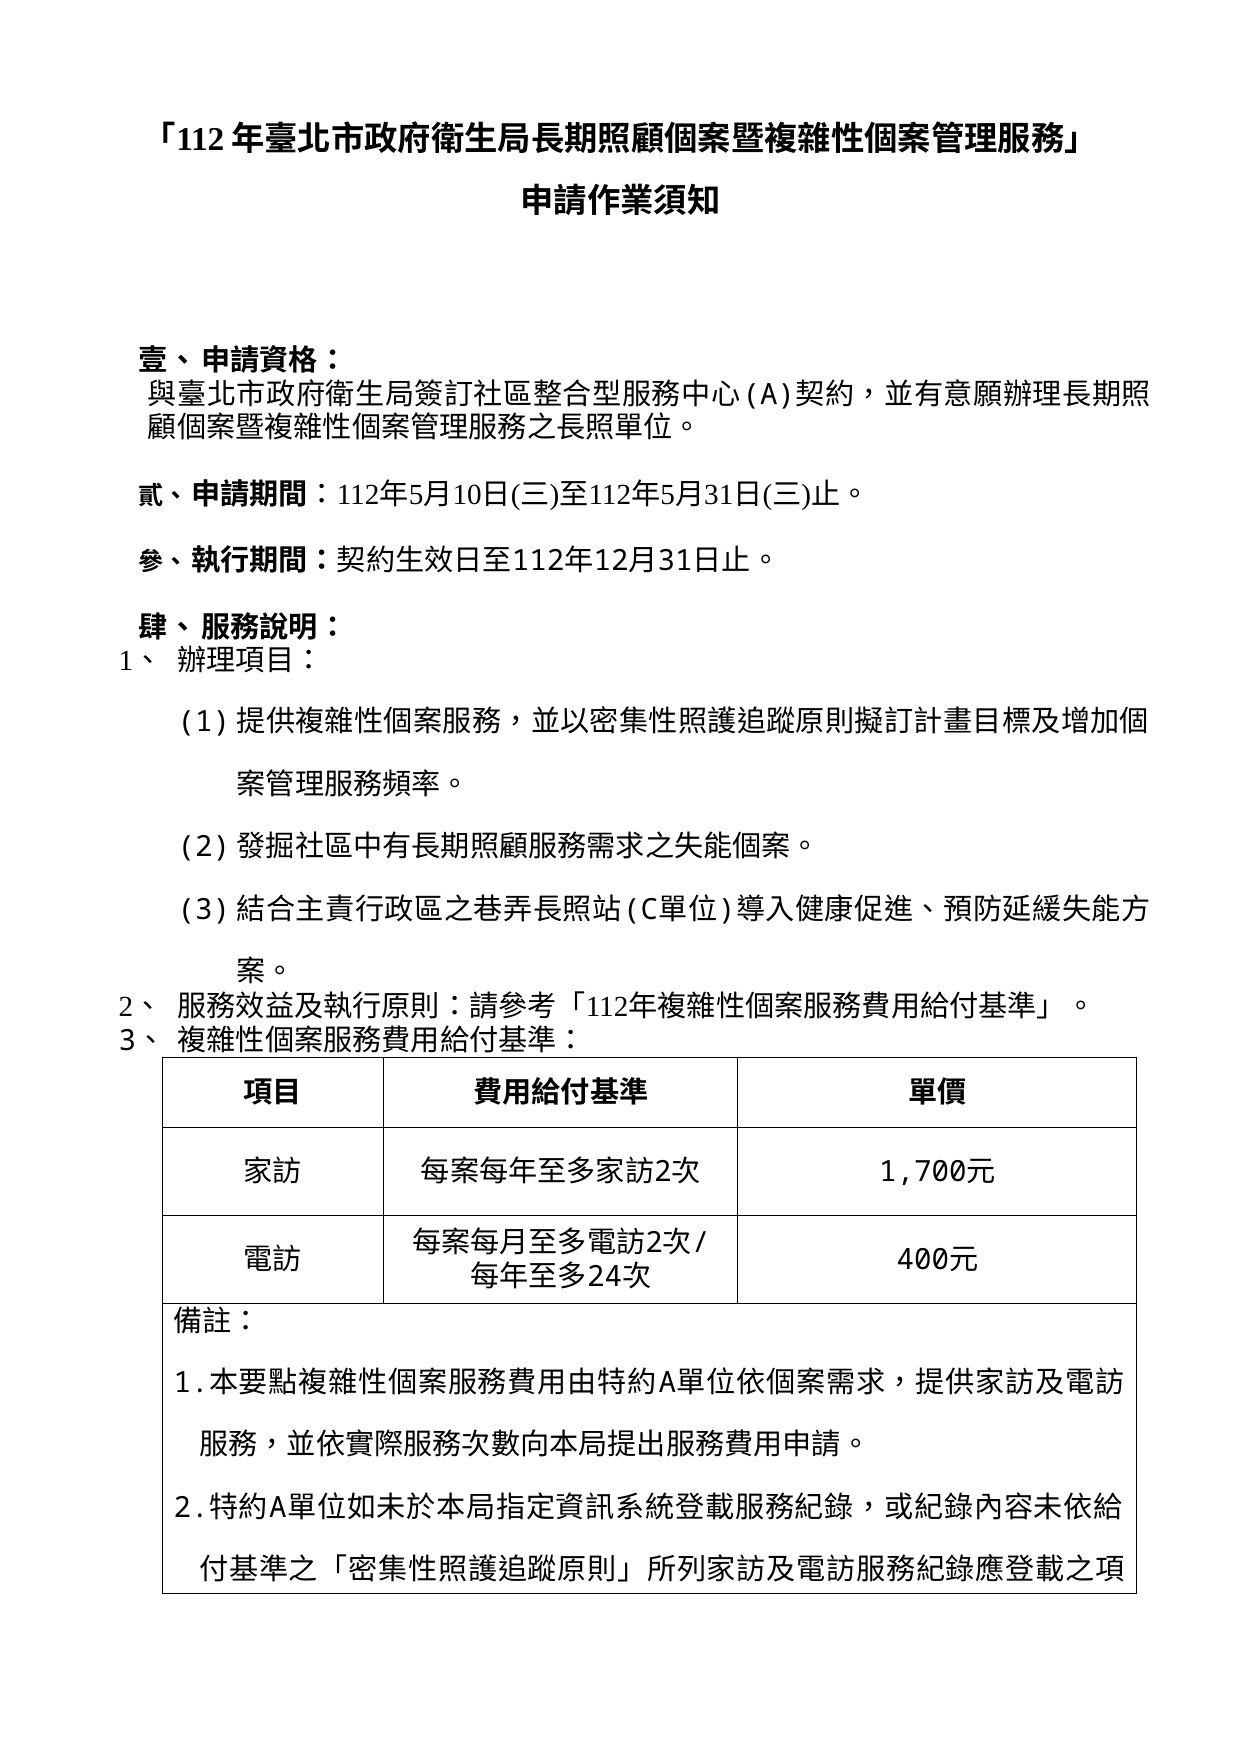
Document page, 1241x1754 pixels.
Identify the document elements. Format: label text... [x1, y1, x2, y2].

list 發掘社區中有長期照顧服務需求之失能個案。 [177, 802, 1152, 865]
list 結合主責行政區之巷弄長照站(C單位)導入健康促進、預防延緩失能方案。 [177, 865, 1152, 990]
table_cell 電訪 [163, 1216, 383, 1303]
list 服務說明： [139, 611, 1152, 644]
table_cell 400元 [738, 1216, 1136, 1303]
list 申請資格： [139, 344, 1152, 377]
text 與臺北市政府衛生局簽訂社區整合型服務中心(A)契約，並有意願辦理長期照顧個案暨複雜性個案管理服務之長照單位。 [148, 377, 1152, 444]
text 「112年臺北市政府衛生局長期照顧個案暨複雜性個案管理服務」 [89, 94, 1152, 157]
table_cell 每案每年至多家訪2次 [384, 1128, 737, 1214]
table_cell 家訪 [163, 1128, 383, 1214]
table_header 單價 [738, 1058, 1136, 1127]
list 服務效益及執行原則：請參考「112年複雜性個案服務費用給付基準」。 [118, 990, 1152, 1023]
table_header 費用給付基準 [384, 1058, 737, 1127]
table_header 項目 [163, 1058, 383, 1127]
list 複雜性個案服務費用給付基準： [118, 1023, 1152, 1057]
list 申請期間：112年5月10日(三)至112年5月31日(三)止。 [139, 477, 1152, 511]
text 申請作業須知 [89, 157, 1152, 219]
table_cell 1,700元 [738, 1128, 1136, 1214]
table_cell 備註： 1.本要點複雜性個案服務費用由特約A單位依個案需求，提供家訪及電訪服務，並依實際服務次數向本局提出服務費用申請。 2.特約A單位如未於本局指定資訊系統登載服務紀錄，或紀錄內容未依給付基準之「密集性照護追蹤原則」所列家訪及電訪服務紀錄應登載之項 [163, 1304, 1136, 1593]
list 辦理項目： [118, 644, 1152, 677]
table_cell 每案每月至多電訪2次/ 每年至多24次 [384, 1216, 737, 1303]
list 執行期間：契約生效日至112年12月31日止。 [139, 544, 1152, 577]
list 提供複雜性個案服務，並以密集性照護追蹤原則擬訂計畫目標及增加個案管理服務頻率。 [177, 677, 1152, 802]
